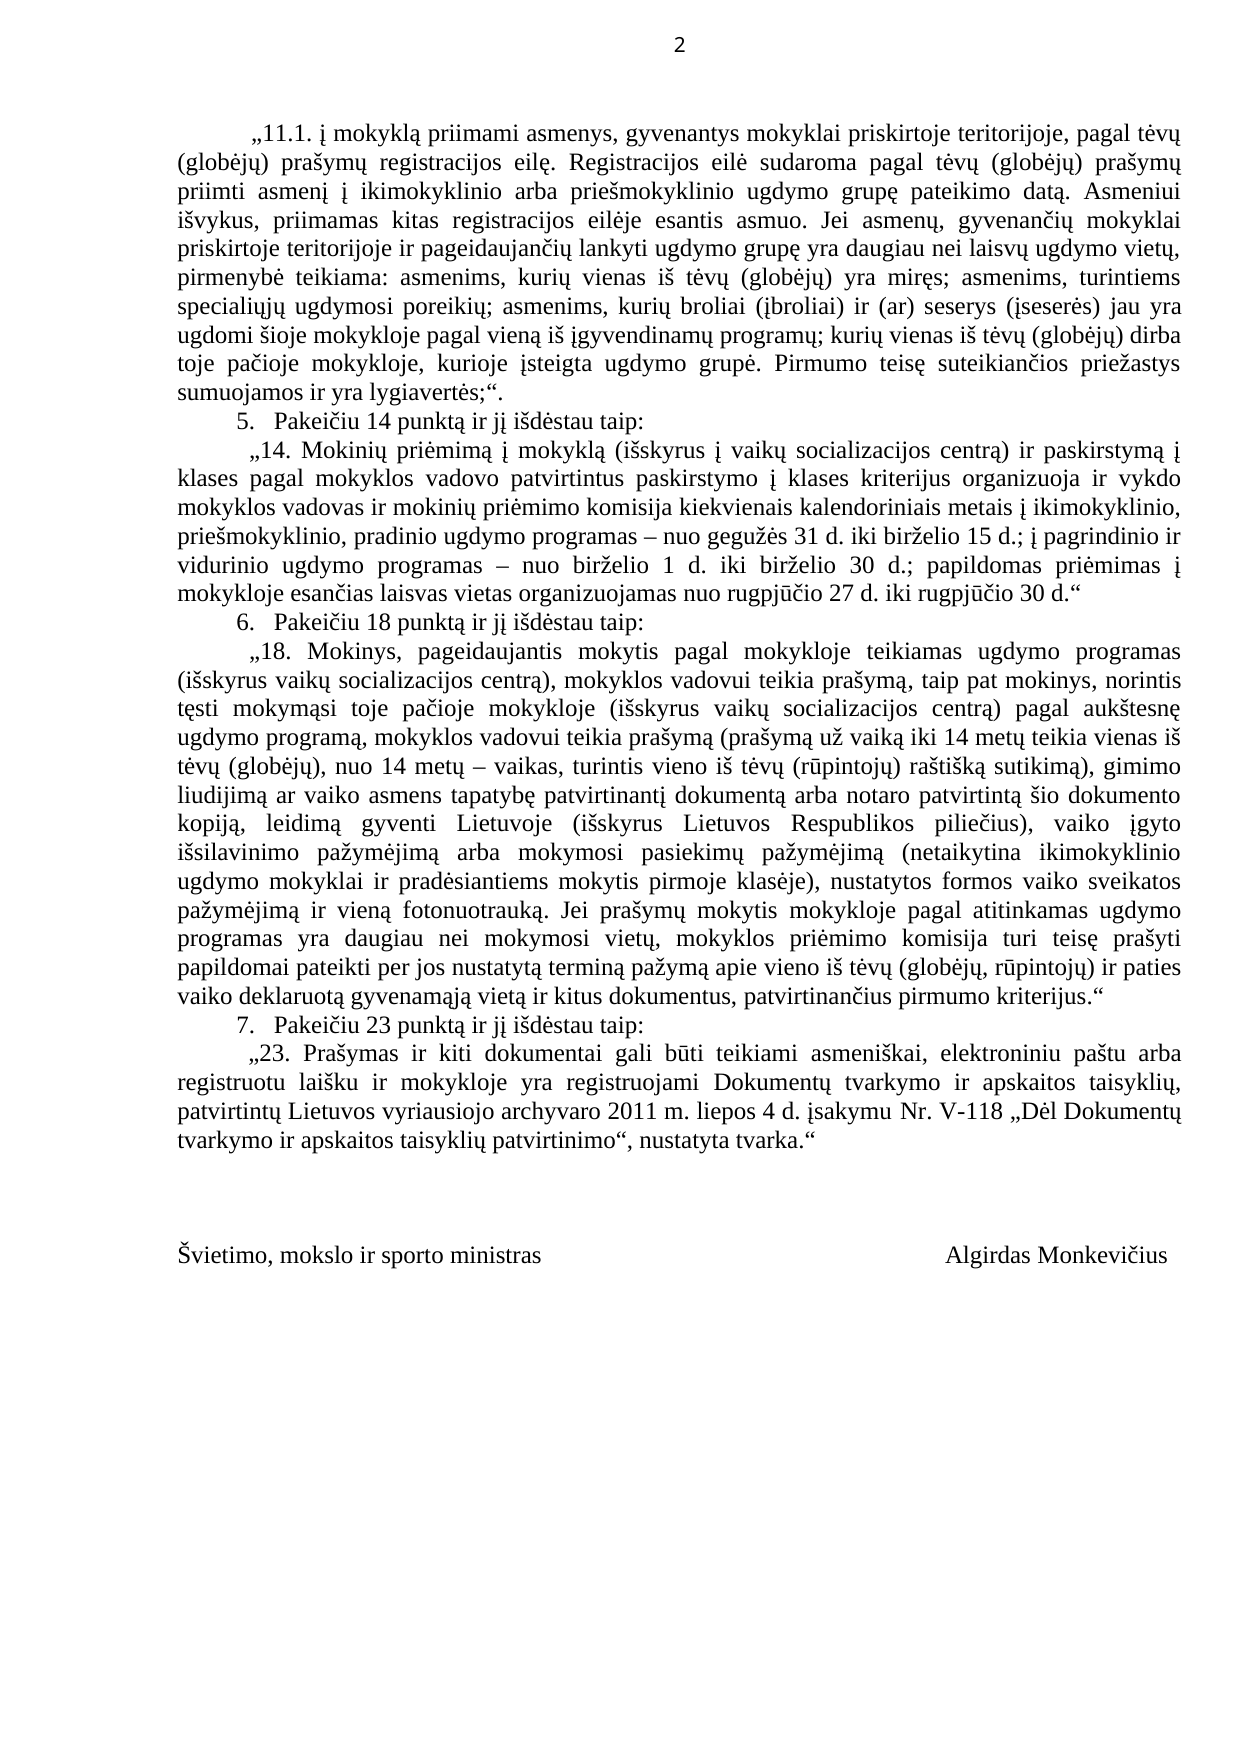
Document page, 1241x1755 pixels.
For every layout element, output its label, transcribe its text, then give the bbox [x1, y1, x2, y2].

text 5. Pakeičiu 14 punktą ir jį išdėstau taip: [236, 406, 1182, 435]
text 6. Pakeičiu 18 punktą ir jį išdėstau taip: [236, 607, 1182, 636]
text Švietimo, mokslo ir sporto ministras Algirdas Monkevičius [177, 1240, 1182, 1268]
text „11.1. į mokyklą priimami asmenys, gyvenantys mokyklai priskirtoje teritorijoje, pagal tėvų (globėjų) prašymų registracijos eilę. Registracijos eilė sudaroma pagal tėvų (globėjų) prašymų priimti asmenį į ikimokyklinio arba priešmokyklinio ugdymo grupę pateikimo datą. Asmeniui išvykus, priimamas kitas registracijos eilėje esantis asmuo. Jei asmenų, gyvenančių mokyklai priskirtoje teritorijoje ir pageidaujančių lankyti ugdymo grupę yra daugiau nei laisvų ugdymo vietų, pirmenybė teikiama: asmenims, kurių vienas iš tėvų (globėjų) yra miręs; asmenims, turintiems specialiųjų ugdymosi poreikių; asmenims, kurių broliai (įbroliai) ir (ar) seserys (įseserės) jau yra ugdomi šioje mokykloje pagal vieną iš įgyvendinamų programų; kurių vienas iš tėvų (globėjų) dirba toje pačioje mokykloje, kurioje įsteigta ugdymo grupė. Pirmumo teisę suteikiančios priežastys sumuojamos ir yra lygiavertės;“. [177, 118, 1182, 406]
text „14. Mokinių priėmimą į mokyklą (išskyrus į vaikų socializacijos centrą) ir paskirstymą į klases pagal mokyklos vadovo patvirtintus paskirstymo į klases kriterijus organizuoja ir vykdo mokyklos vadovas ir mokinių priėmimo komisija kiekvienais kalendoriniais metais į ikimokyklinio, priešmokyklinio, pradinio ugdymo programas – nuo gegužės 31 d. iki birželio 15 d.; į pagrindinio ir vidurinio ugdymo programas – nuo birželio 1 d. iki birželio 30 d.; papildomas priėmimas į mokykloje esančias laisvas vietas organizuojamas nuo rugpjūčio 27 d. iki rugpjūčio 30 d.“ [177, 435, 1182, 607]
text „18. Mokinys, pageidaujantis mokytis pagal mokykloje teikiamas ugdymo programas (išskyrus vaikų socializacijos centrą), mokyklos vadovui teikia prašymą, taip pat mokinys, norintis tęsti mokymąsi toje pačioje mokykloje (išskyrus vaikų socializacijos centrą) pagal aukštesnę ugdymo programą, mokyklos vadovui teikia prašymą (prašymą už vaiką iki 14 metų teikia vienas iš tėvų (globėjų), nuo 14 metų – vaikas, turintis vieno iš tėvų (rūpintojų) raštišką sutikimą), gimimo liudijimą ar vaiko asmens tapatybę patvirtinantį dokumentą arba notaro patvirtintą šio dokumento kopiją, leidimą gyventi Lietuvoje (išskyrus Lietuvos Respublikos piliečius), vaiko įgyto išsilavinimo pažymėjimą arba mokymosi pasiekimų pažymėjimą (netaikytina ikimokyklinio ugdymo mokyklai ir pradėsiantiems mokytis pirmoje klasėje), nustatytos formos vaiko sveikatos pažymėjimą ir vieną fotonuotrauką. Jei prašymų mokytis mokykloje pagal atitinkamas ugdymo programas yra daugiau nei mokymosi vietų, mokyklos priėmimo komisija turi teisę prašyti papildomai pateikti per jos nustatytą terminą pažymą apie vieno iš tėvų (globėjų, rūpintojų) ir paties vaiko deklaruotą gyvenamąją vietą ir kitus dokumentus, patvirtinančius pirmumo kriterijus.“ [177, 636, 1182, 1010]
text 7. Pakeičiu 23 punktą ir jį išdėstau taip: [236, 1010, 1182, 1038]
text „23. Prašymas ir kiti dokumentai gali būti teikiami asmeniškai, elektroniniu paštu arba registruotu laišku ir mokykloje yra registruojami Dokumentų tvarkymo ir apskaitos taisyklių, patvirtintų Lietuvos vyriausiojo archyvaro 2011 m. liepos 4 d. įsakymu Nr. V-118 „Dėl Dokumentų tvarkymo ir apskaitos taisyklių patvirtinimo“, nustatyta tvarka.“ [177, 1038, 1182, 1153]
